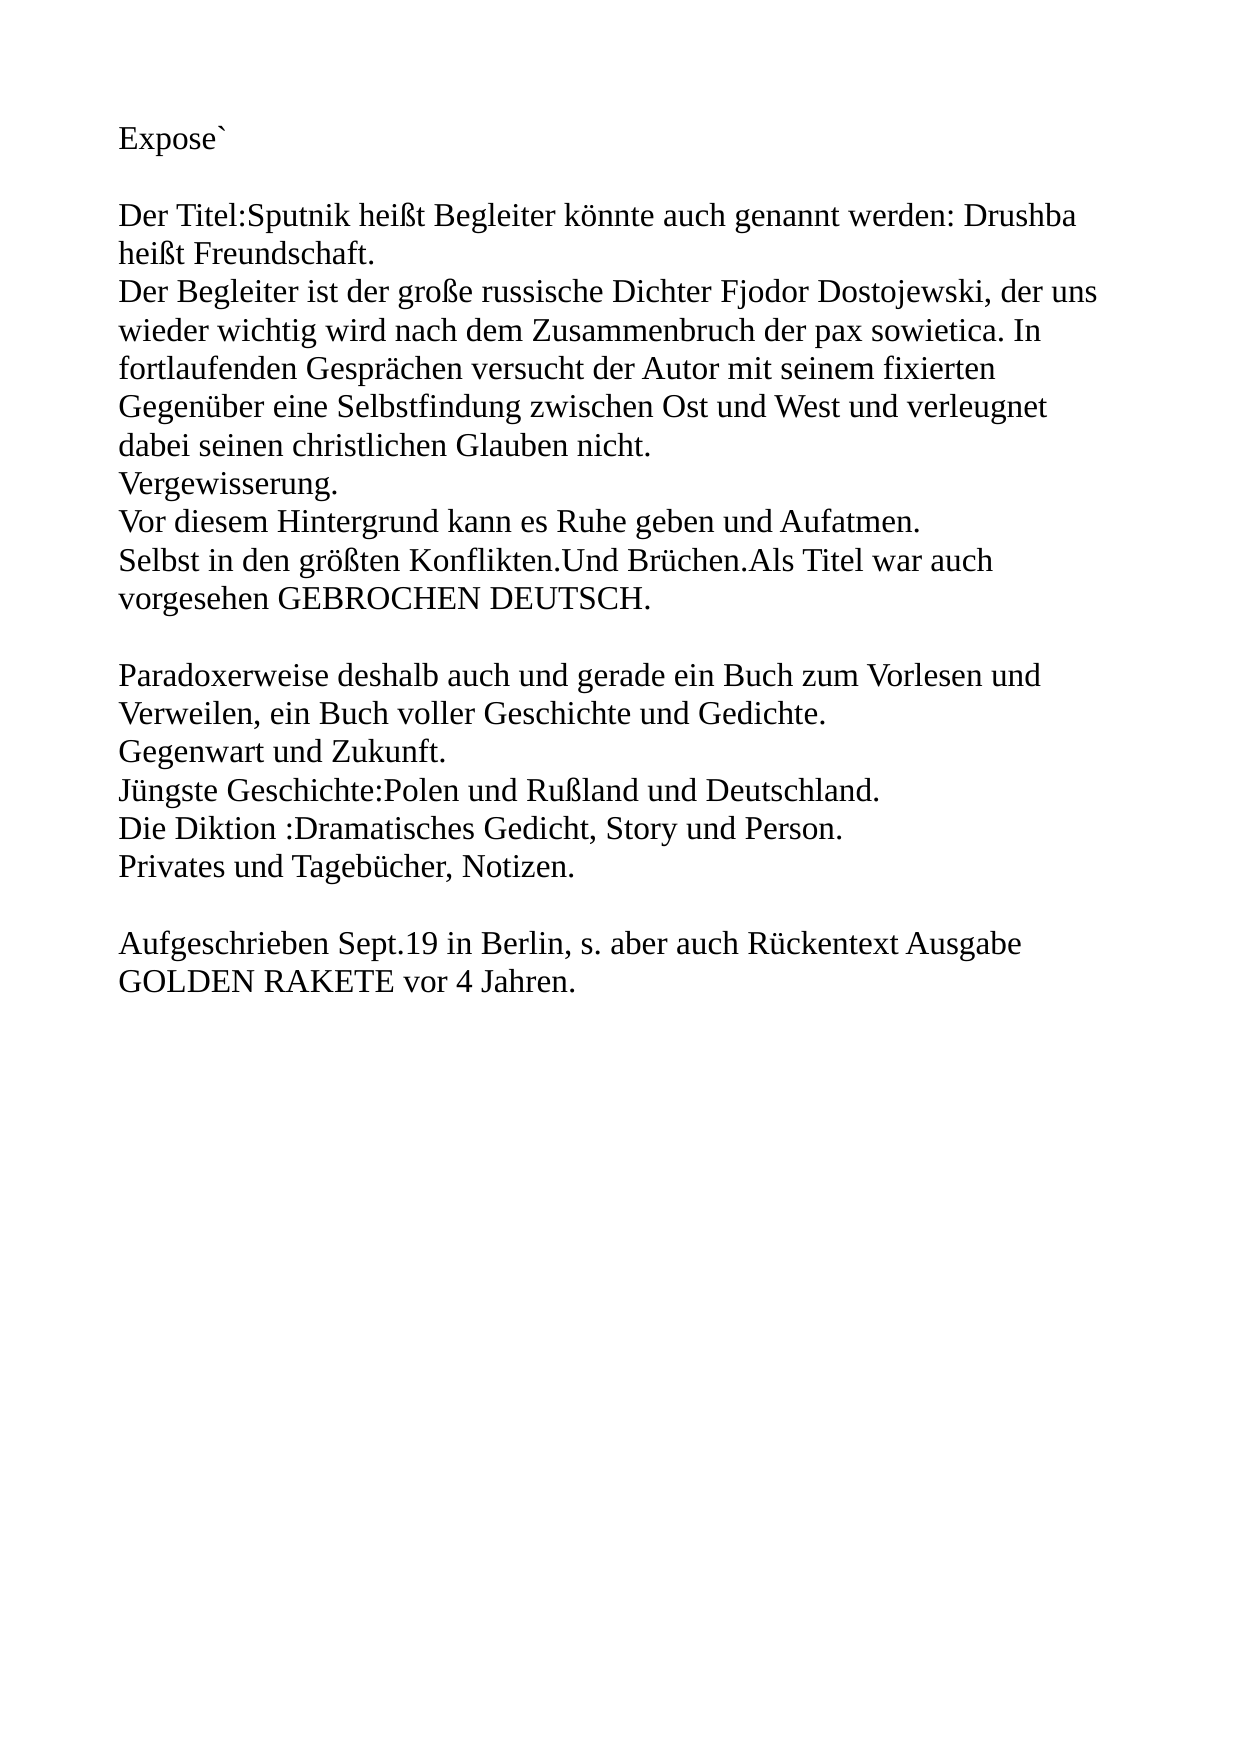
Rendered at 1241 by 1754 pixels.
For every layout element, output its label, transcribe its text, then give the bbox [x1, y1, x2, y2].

text Paradoxerweise deshalb auch und gerade ein Buch zum Vorlesen und Verweilen, ein Buch voller Geschichte und Gedichte. [118, 655, 1122, 731]
text Vor diesem Hintergrund kann es Ruhe geben und Aufatmen. [118, 501, 1122, 540]
text Der Titel:Sputnik heißt Begleiter könnte auch genannt werden: Drushba heißt Freundschaft. [118, 195, 1122, 271]
text Gegenwart und Zukunft. [118, 731, 1122, 770]
text Aufgeschrieben Sept.19 in Berlin, s. aber auch Rückentext Ausgabe GOLDEN RAKETE vor 4 Jahren. [118, 923, 1122, 1000]
text Die Diktion :Dramatisches Gedicht, Story und Person. [118, 808, 1122, 846]
text Vergewisserung. [118, 463, 1122, 501]
text Selbst in den größten Konflikten.Und Brüchen.Als Titel war auch vorgesehen GEBROCHEN DEUTSCH. [118, 540, 1122, 616]
text Privates und Tagebücher, Notizen. [118, 846, 1122, 885]
text Der Begleiter ist der große russische Dichter Fjodor Dostojewski, der uns wieder wichtig wird nach dem Zusammenbruch der pax sowietica. In fortlaufenden Gesprächen versucht der Autor mit seinem fixierten Gegenüber eine Selbstfindung zwischen Ost und West und verleugnet dabei seinen christlichen Glauben nicht. [118, 271, 1122, 463]
text Jüngste Geschichte:Polen und Rußland und Deutschland. [118, 770, 1122, 808]
text Expose` [118, 118, 1122, 156]
